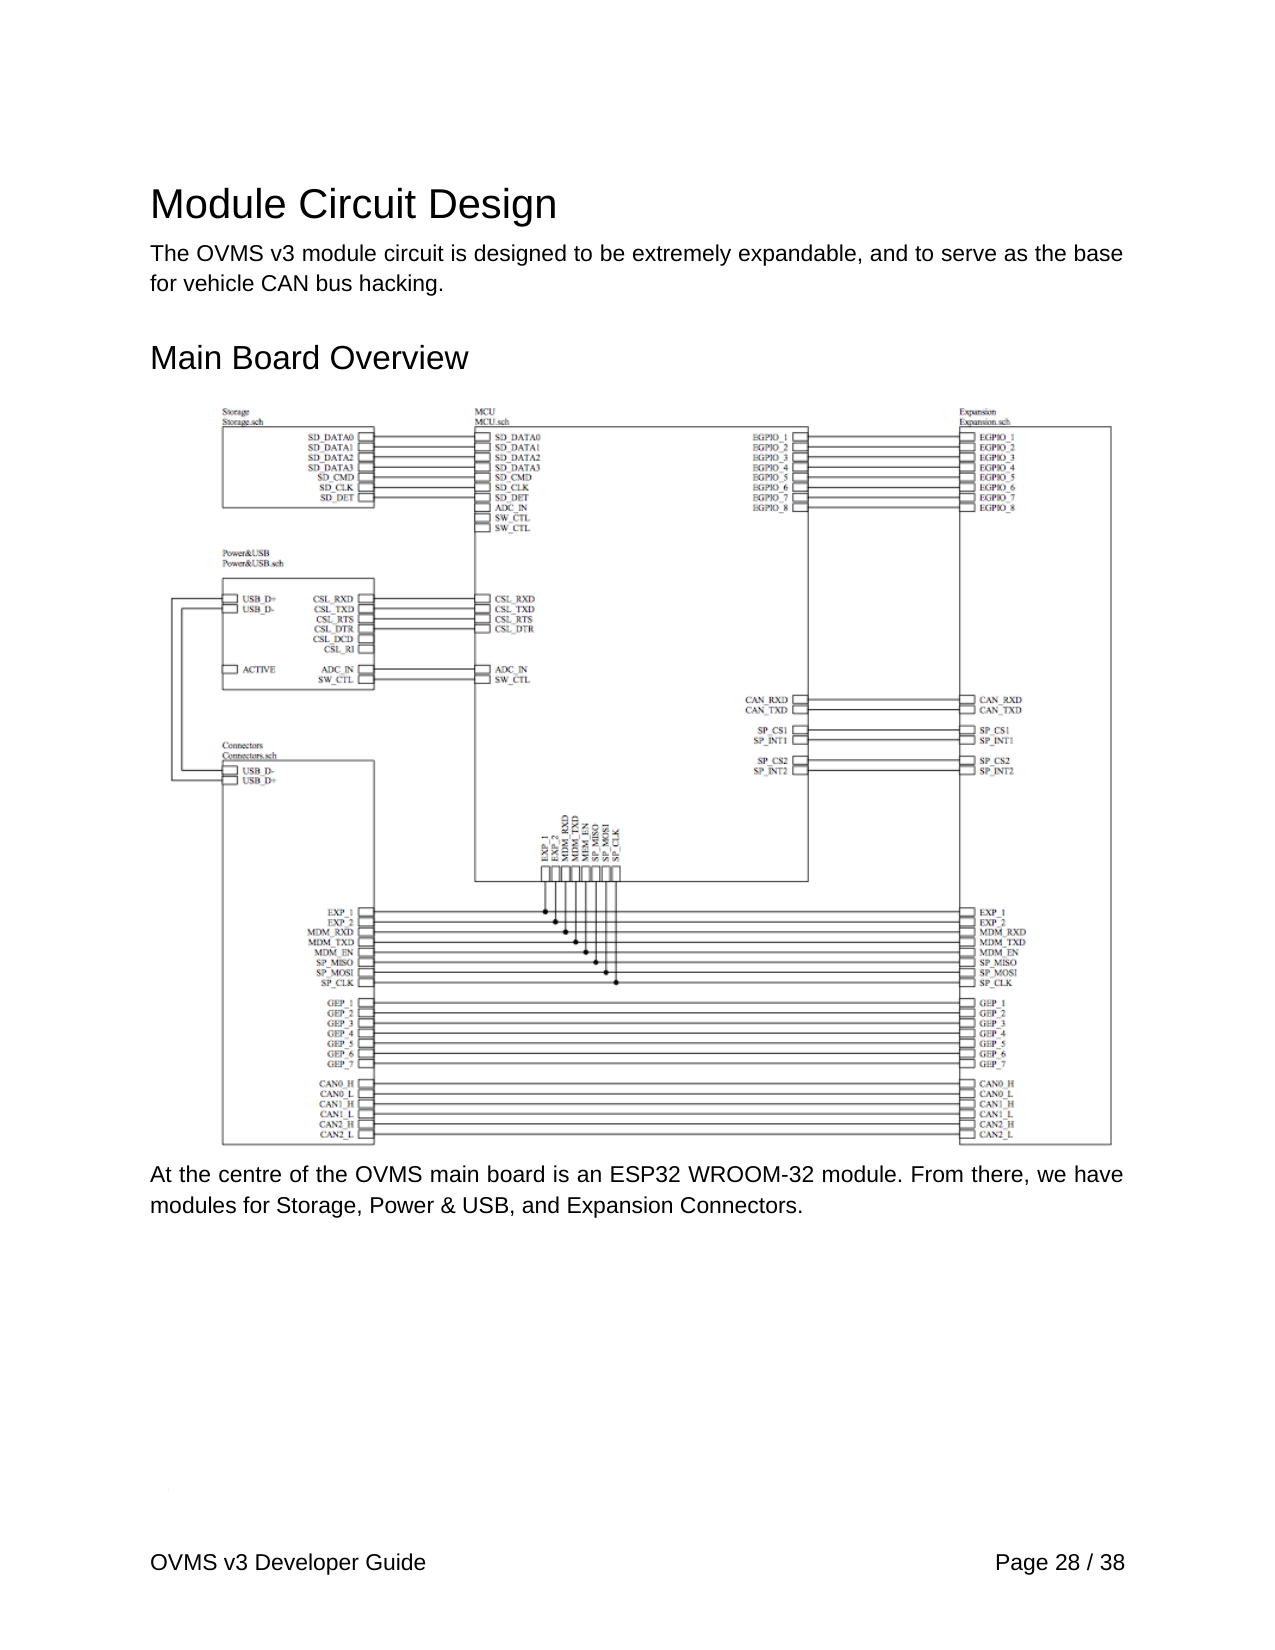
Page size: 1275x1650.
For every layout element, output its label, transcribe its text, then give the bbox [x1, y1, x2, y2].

picture [150, 388, 1125, 1158]
text The OVMS v3 module circuit is designed to be extremely expandable, and to serve as the base for vehicle CAN bus hacking. [150, 240, 1125, 296]
subtitle Main Board Overview [150, 338, 1125, 376]
text At the centre of the OVMS main board is an ESP32 WROOM-32 module. From there, we have modules for Storage, Power & USB, and Expansion Connectors. [150, 1161, 1125, 1218]
subtitle Module Circuit Design [150, 179, 1125, 227]
